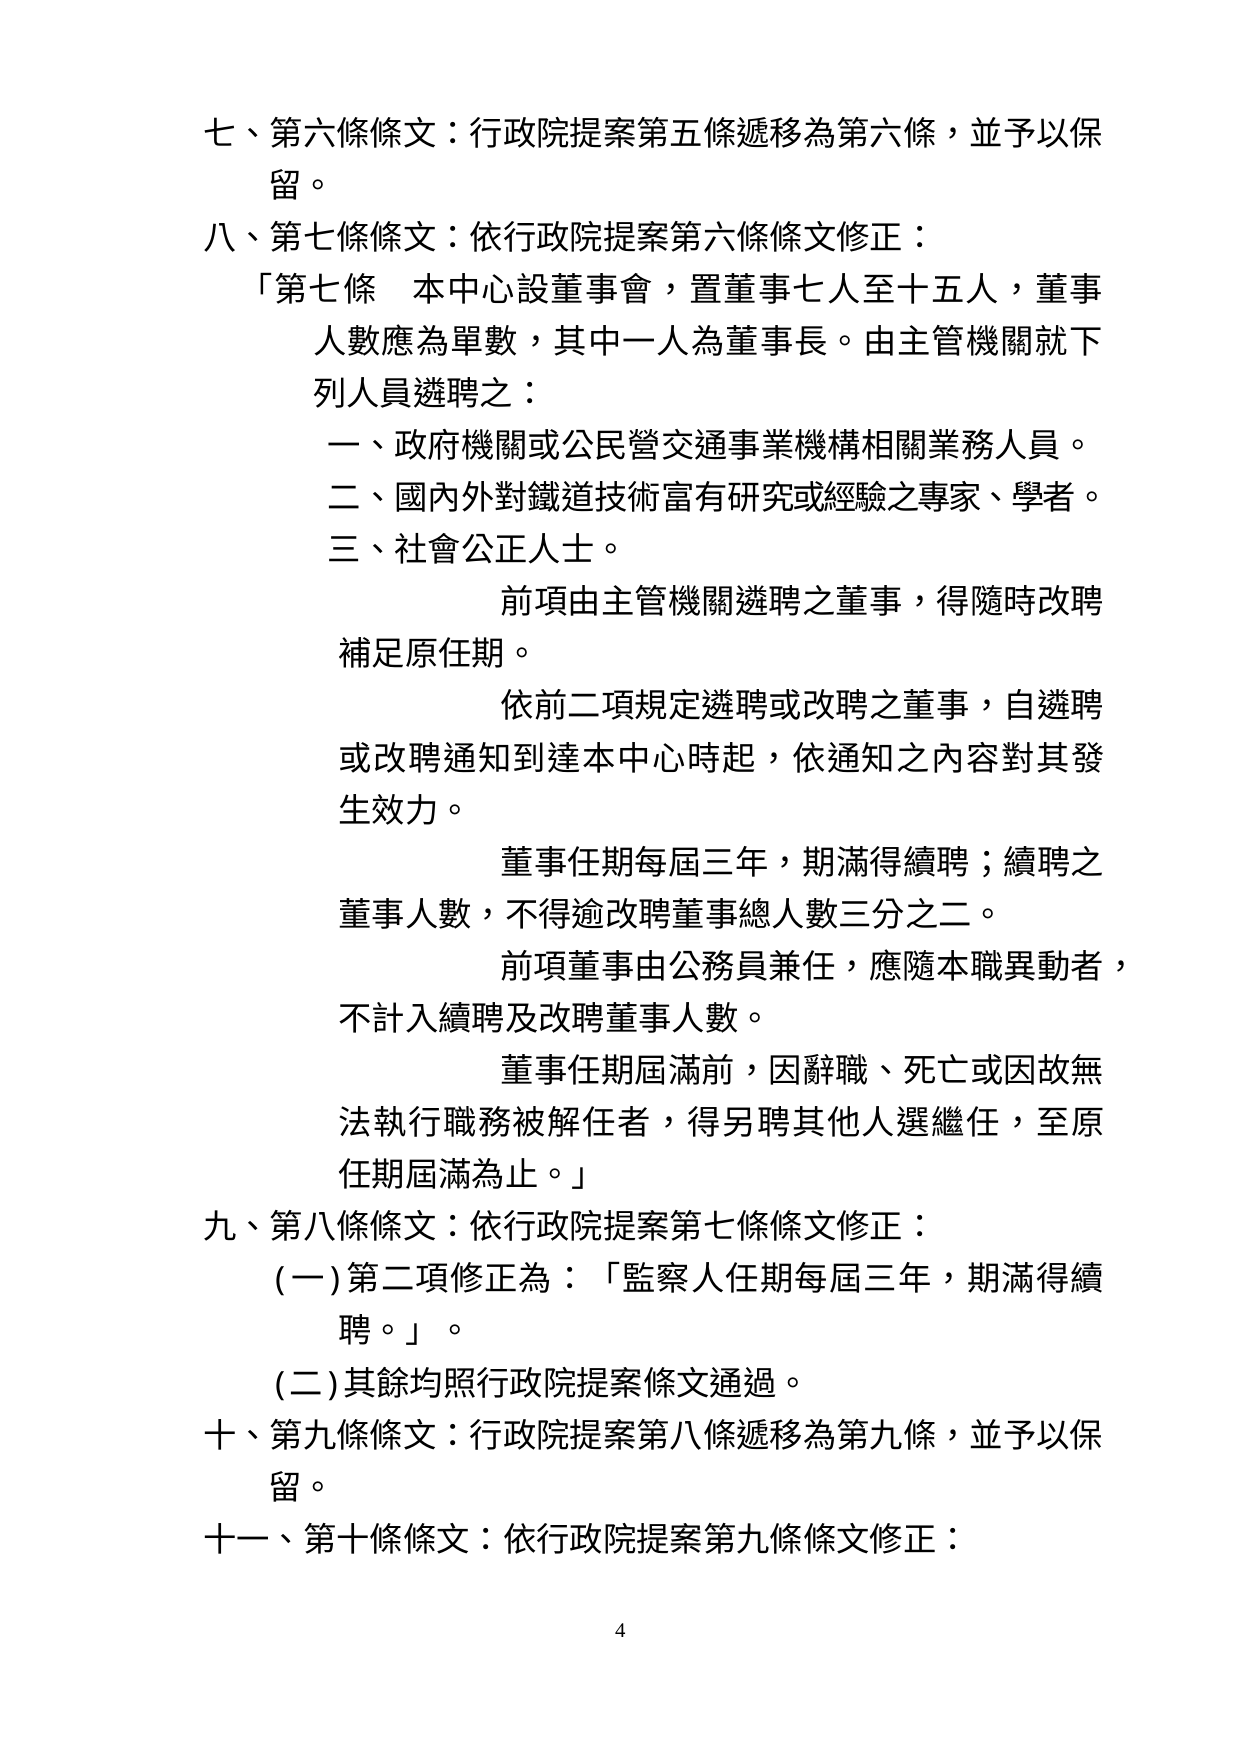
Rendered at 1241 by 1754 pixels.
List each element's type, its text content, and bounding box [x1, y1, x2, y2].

text 依前二項規定遴聘或改聘之董事，自遴聘或改聘通知到達本中心時起，依通知之內容對其發生效力。 [338, 676, 1104, 832]
text 八、第七條條文：依行政院提案第六條條文修正： [203, 207, 1104, 259]
text 董事任期每屆三年，期滿得續聘；續聘之董事人數，不得逾改聘董事總人數三分之二。 [338, 832, 1104, 937]
text 前項由主管機關遴聘之董事，得隨時改聘補足原任期。 [338, 572, 1104, 676]
text 「第七條 本中心設董事會，置董事七人至十五人，董事人數應為單數，其中一人為董事長。由主管機關就下列人員遴聘之： [239, 259, 1104, 416]
text 九、第八條條文：依行政院提案第七條條文修正： [203, 1197, 1104, 1249]
text 十、第九條條文：行政院提案第八條遞移為第九條，並予以保留。 [203, 1405, 1104, 1509]
text 一、政府機關或公民營交通事業機構相關業務人員。 [298, 416, 1104, 468]
text 七、第六條條文：行政院提案第五條遞移為第六條，並予以保留。 [203, 103, 1104, 207]
text 前項董事由公務員兼任，應隨本職異動者，不計入續聘及改聘董事人數。 [338, 937, 1104, 1041]
text 二、國內外對鐵道技術富有研究或經驗之專家、學者。 [298, 468, 1104, 520]
text 董事任期屆滿前，因辭職、死亡或因故無法執行職務被解任者，得另聘其他人選繼任，至原任期屆滿為止。」 [338, 1041, 1104, 1197]
text (二)其餘均照行政院提案條文通過。 [269, 1353, 1104, 1405]
text 十一、第十條條文：依行政院提案第九條條文修正： [203, 1509, 1104, 1562]
text (一)第二項修正為：「監察人任期每屆三年，期滿得續聘。」。 [269, 1249, 1104, 1353]
text 三、社會公正人士。 [298, 520, 1104, 572]
